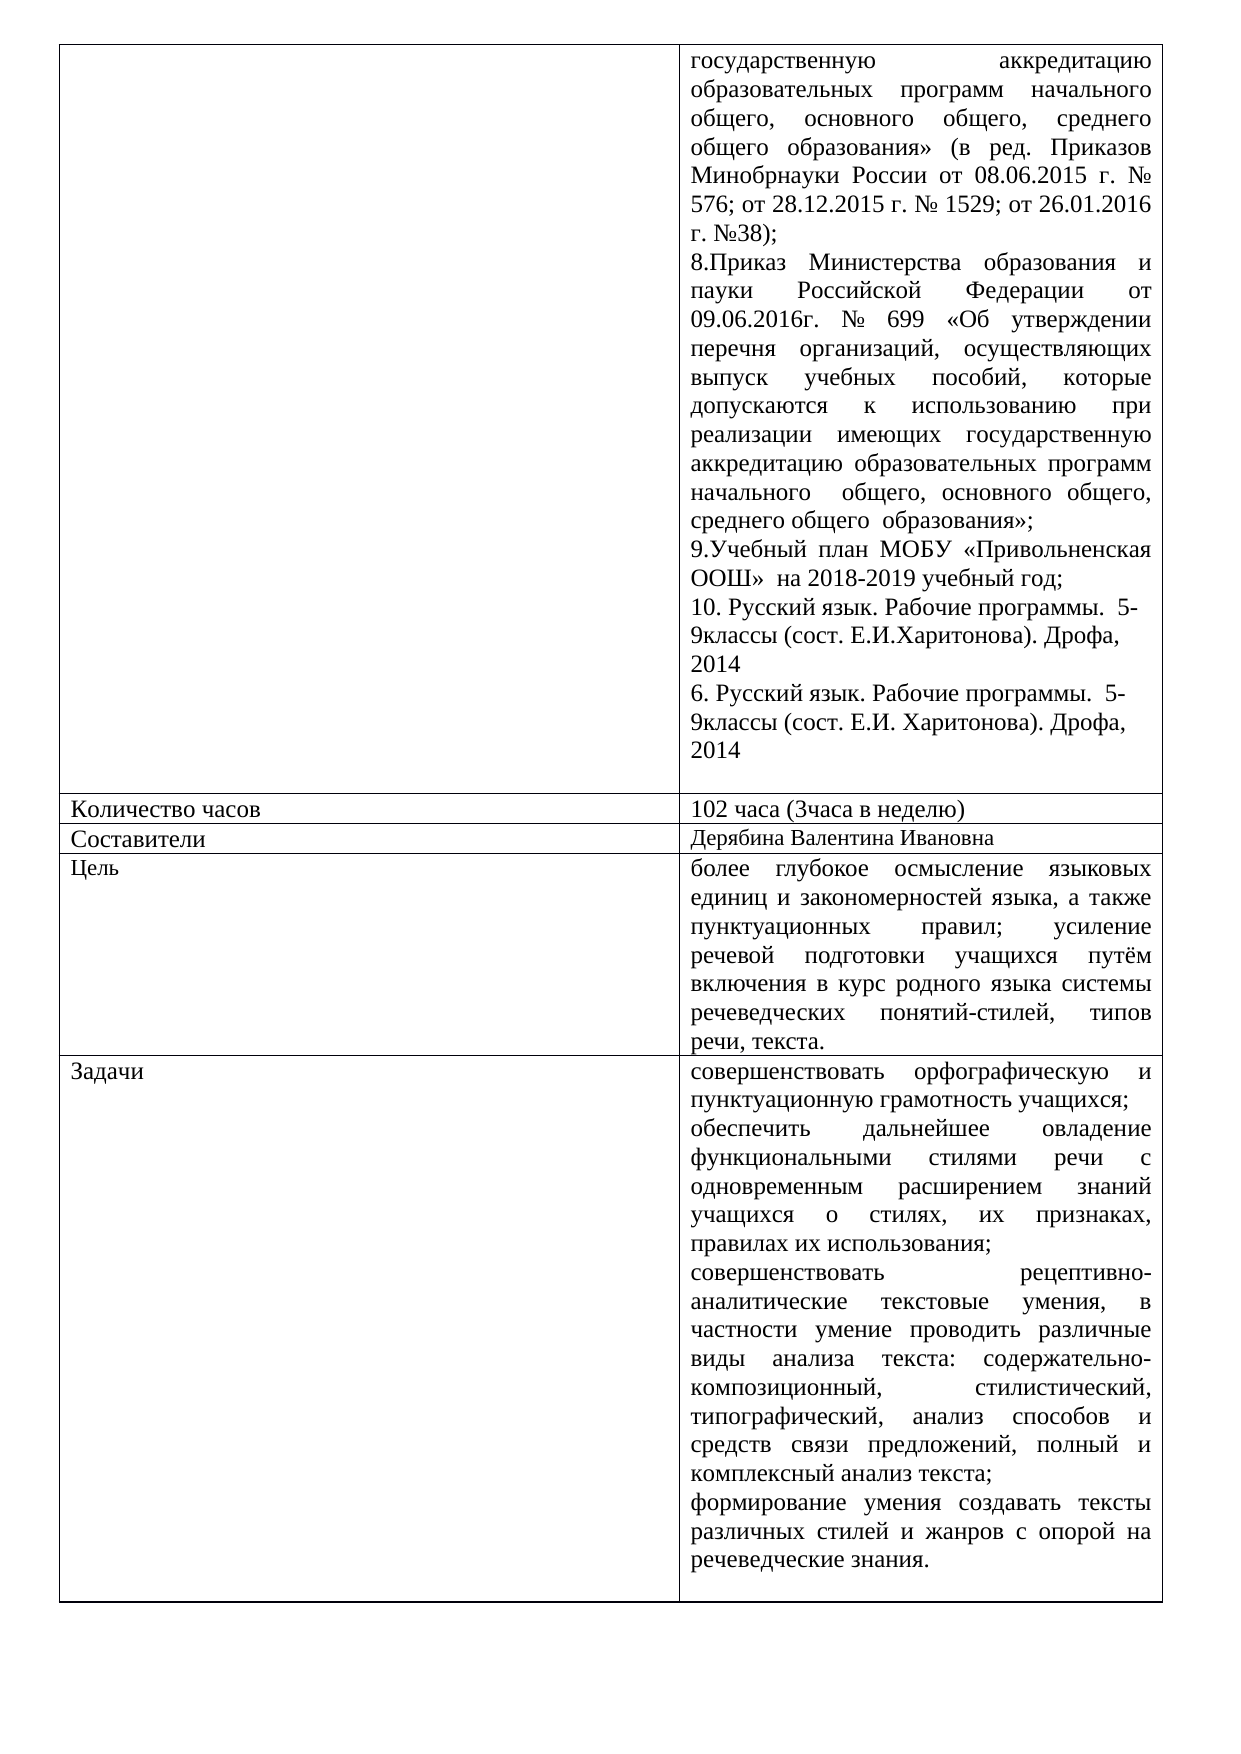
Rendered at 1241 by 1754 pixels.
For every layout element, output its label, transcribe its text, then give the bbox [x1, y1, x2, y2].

table_cell совершенствовать орфографическую и пунктуационную грамотность учащихся; обеспечить дальнейшее овладение функциональными стилями речи с одновременным расширением знаний учащихся о стилях, их признаках, правилах их использования; совершенствовать рецептивно-аналитические текстовые умения, в частности умение проводить различные виды анализа текста: содержательно-композиционный, стилистический, типографический, анализ способов и средств связи предложений, полный и комплексный анализ текста; формирование умения создавать тексты различных стилей и жанров с опорой на речеведческие знания. [680, 1056, 1162, 1601]
table_cell государственную аккредитацию образовательных программ начального общего, основного общего, среднего общего образования» (в ред. Приказов Минобрнауки России от 08.06.2015 г. № 576; от 28.12.2015 г. № 1529; от 26.01.2016 г. №38); 8.Приказ Министерства образования и пауки Российской Федерации от 09.06.2016г. № 699 «Об утверждении перечня организаций, осуществляющих выпуск учебных пособий, которые допускаются к использованию при реализации имеющих государственную аккредитацию образовательных программ начального общего, основного общего, среднего общего образования»; 9.Учебный план МОБУ «Привольненская ООШ» на 2018-2019 учебный год; 10. Русский язык. Рабочие программы. 5-9классы (сост. Е.И.Харитонова). Дрофа, 2014 6. Русский язык. Рабочие программы. 5-9классы (сост. Е.И. Харитонова). Дрофа, 2014 [680, 45, 1162, 793]
table_cell Задачи [60, 1056, 679, 1601]
table_cell Цель [60, 854, 679, 1055]
table_cell более глубокое осмысление языковых единиц и закономерностей языка, а также пунктуационных правил; усиление речевой подготовки учащихся путём включения в курс родного языка системы речеведческих понятий-стилей, типов речи, текста. [680, 854, 1162, 1055]
table_cell Количество часов [60, 794, 679, 823]
table_cell [60, 45, 679, 793]
table_cell Дерябина Валентина Ивановна [680, 824, 1162, 852]
table_cell Составители [60, 824, 679, 852]
table_cell 102 часа (3часа в неделю) [680, 794, 1162, 823]
